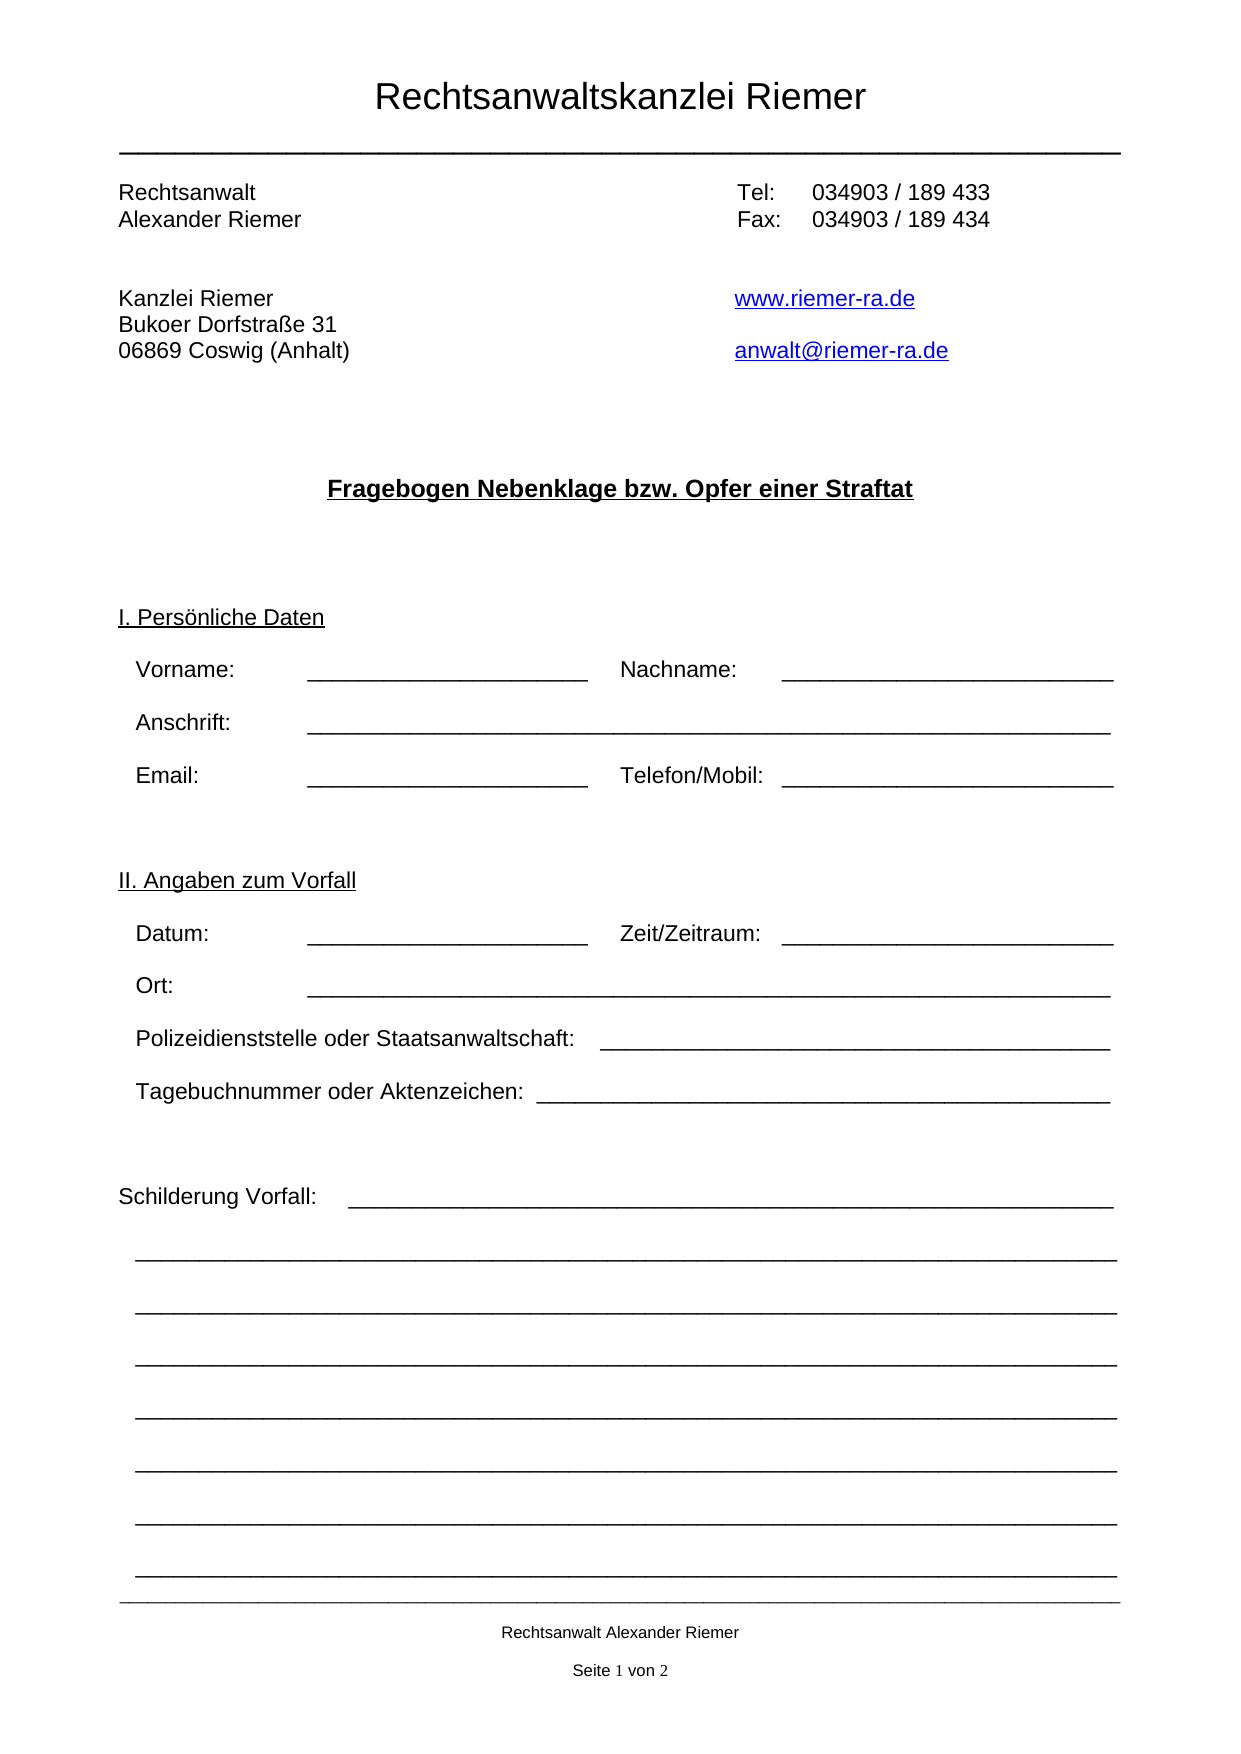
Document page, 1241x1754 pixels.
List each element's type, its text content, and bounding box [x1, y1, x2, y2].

text Tagebuchnummer oder Aktenzeichen: _____________________________________________ [118, 1078, 1122, 1104]
text Bukoer Dorfstraße 31 [118, 311, 1122, 337]
text Kanzlei Riemer www.riemer-ra.de [118, 285, 1122, 311]
text Email: ______________________ Telefon/Mobil: __________________________ [118, 762, 1122, 788]
text Polizeidienststelle oder Staatsanwaltschaft: ________________________________________ [118, 1025, 1122, 1051]
text _____________________________________________________________________________ [118, 1341, 1122, 1368]
text Vorname: ______________________ Nachname: __________________________ [118, 656, 1122, 682]
text Anschrift: _______________________________________________________________ [118, 709, 1122, 735]
text Schilderung Vorfall: ____________________________________________________________ [118, 1183, 1122, 1209]
text Alexander Riemer Fax: 034903 / 189 434 [118, 206, 1122, 232]
text I. Persönliche Daten [118, 603, 1122, 630]
text _____________________________________________________________________________ [118, 1394, 1122, 1420]
text Datum: ______________________ Zeit/Zeitraum: __________________________ [118, 920, 1122, 946]
text Fragebogen Nebenklage bzw. Opfer einer Straftat [118, 474, 1122, 503]
text Ort: _______________________________________________________________ [118, 972, 1122, 999]
text _____________________________________________________________________________ [118, 1552, 1122, 1578]
text _____________________________________________________________________________ [118, 1447, 1122, 1473]
text _____________________________________________________________________________ [118, 1289, 1122, 1315]
text _____________________________________________________________________________ [118, 1236, 1122, 1262]
text 06869 Coswig (Anhalt) anwalt@riemer-ra.de [118, 337, 1122, 364]
text II. Angaben zum Vorfall [118, 867, 1122, 893]
text _____________________________________________________________________________ [118, 1499, 1122, 1526]
text Rechtsanwalt Tel: 034903 / 189 433 [118, 179, 1122, 206]
